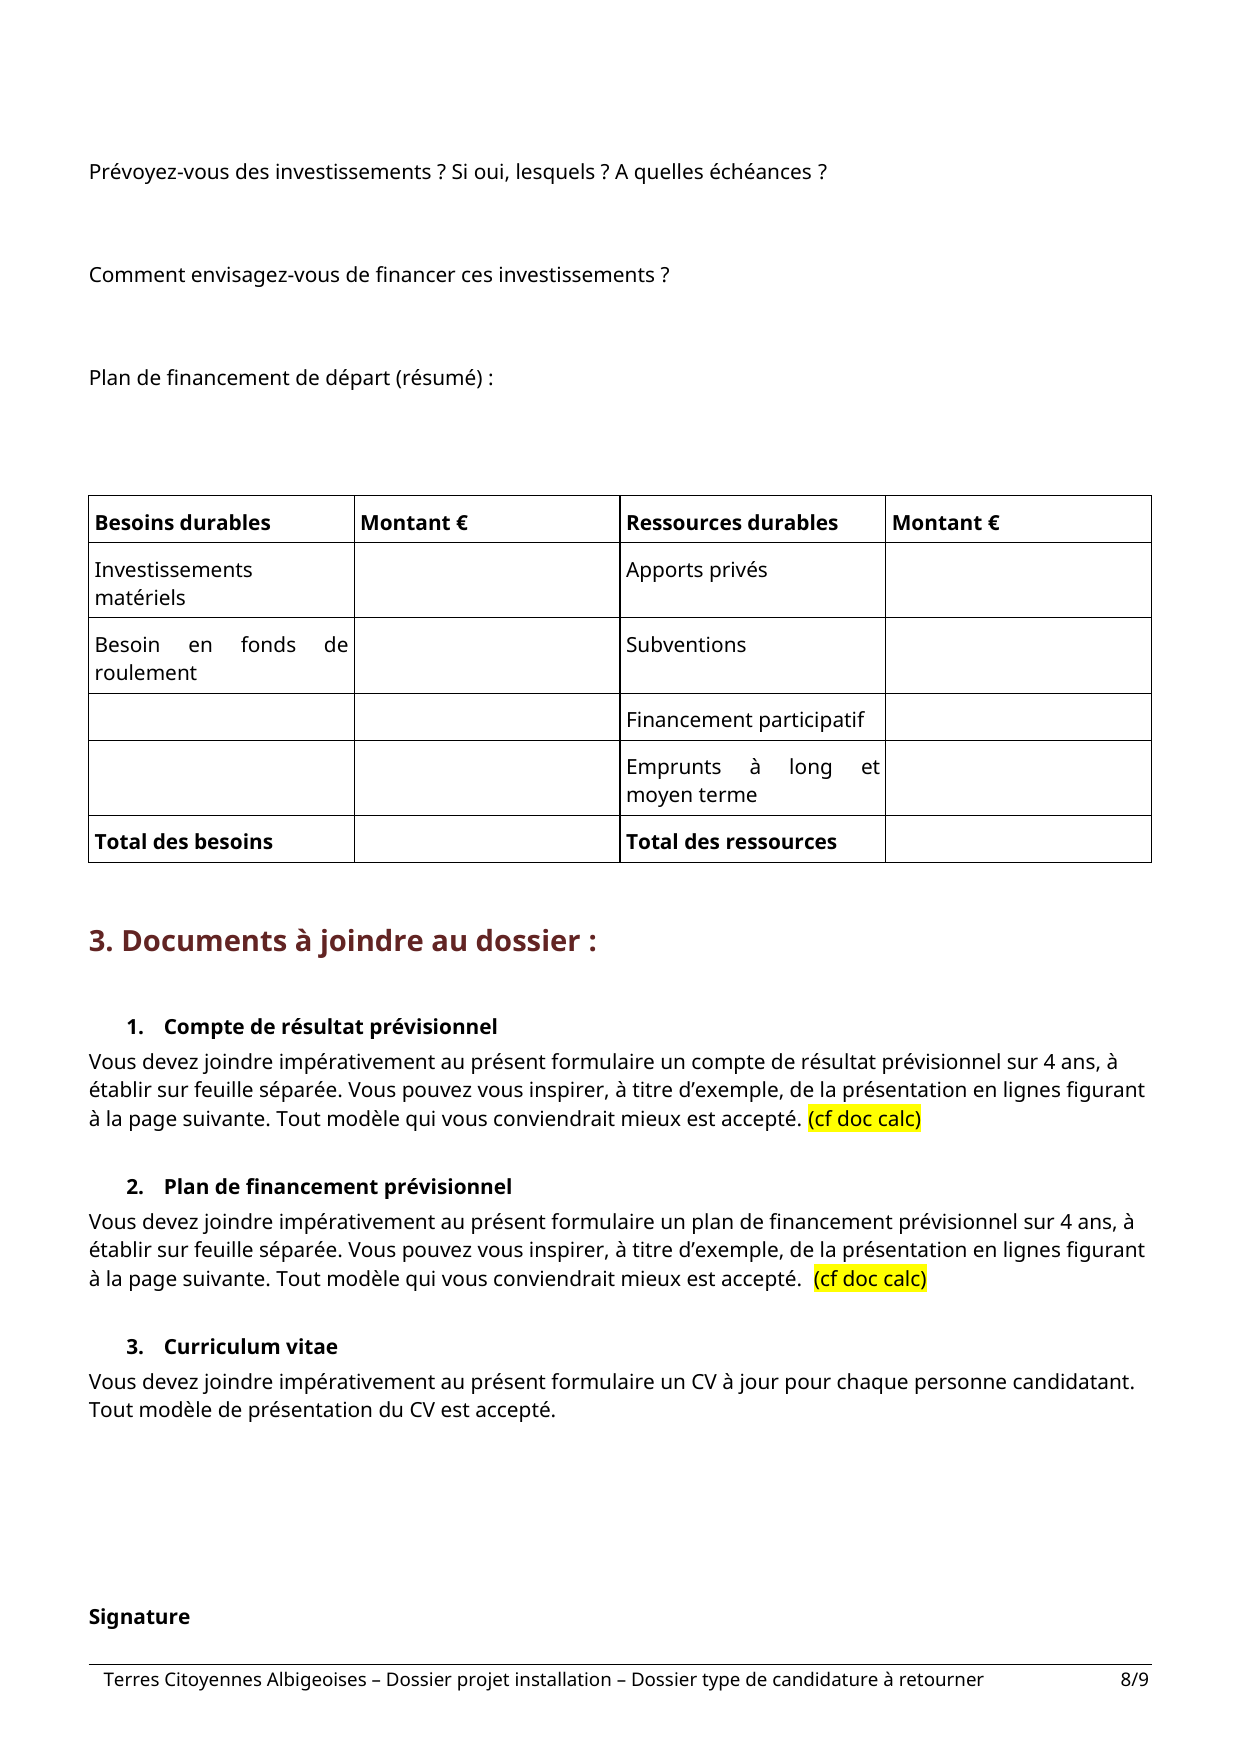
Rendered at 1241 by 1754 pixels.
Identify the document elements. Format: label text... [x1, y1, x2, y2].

table_cell Financement participatif [621, 694, 885, 739]
table_cell Subventions [621, 618, 885, 693]
text Vous devez joindre impérativement au présent formulaire un CV à jour pour chaque personne candidatant. Tout modèle de présentation du CV est accepté. [88, 1367, 1152, 1424]
table_cell [886, 543, 1151, 617]
table_cell [355, 618, 619, 693]
table_cell [355, 694, 619, 739]
table_cell Emprunts à long et moyen terme [621, 741, 885, 815]
table_cell Total des ressources [621, 816, 885, 862]
table_cell Besoin en fonds de roulement [89, 618, 354, 693]
text Vous devez joindre impérativement au présent formulaire un compte de résultat prévisionnel sur 4 ans, à établir sur feuille séparée. Vous pouvez vous inspirer, à titre d’exemple, de la présentation en lignes figurant à la page suivante. Tout modèle qui vous conviendrait mieux est accepté. (cf doc calc) [88, 1047, 1152, 1132]
table_header Montant € [886, 496, 1151, 542]
table_cell Total des besoins [89, 816, 354, 862]
table_cell [886, 816, 1151, 862]
table_header Besoins durables [89, 496, 354, 542]
list Plan de financement prévisionnel [126, 1172, 1152, 1201]
table_cell [89, 741, 354, 815]
table_cell [355, 816, 619, 862]
table_cell [355, 543, 619, 617]
text Prévoyez-vous des investissements ? Si oui, lesquels ? A quelles échéances ? [88, 157, 1152, 186]
table_cell Apports privés [621, 543, 885, 617]
table_cell [886, 618, 1151, 693]
table_cell [355, 741, 619, 815]
text Plan de financement de départ (résumé) : [88, 363, 1152, 392]
text Vous devez joindre impérativement au présent formulaire un plan de financement prévisionnel sur 4 ans, à établir sur feuille séparée. Vous pouvez vous inspirer, à titre d’exemple, de la présentation en lignes figurant à la page suivante. Tout modèle qui vous conviendrait mieux est accepté. (cf doc calc) [88, 1207, 1152, 1292]
table_cell [886, 741, 1151, 815]
table_cell Investissements matériels [89, 543, 354, 617]
table_header Ressources durables [621, 496, 885, 542]
table_cell [89, 694, 354, 739]
list Compte de résultat prévisionnel [126, 1012, 1152, 1041]
list Curriculum vitae [126, 1332, 1152, 1361]
table_header Montant € [355, 496, 619, 542]
table_cell [886, 694, 1151, 739]
text Comment envisagez-vous de financer ces investissements ? [88, 260, 1152, 289]
